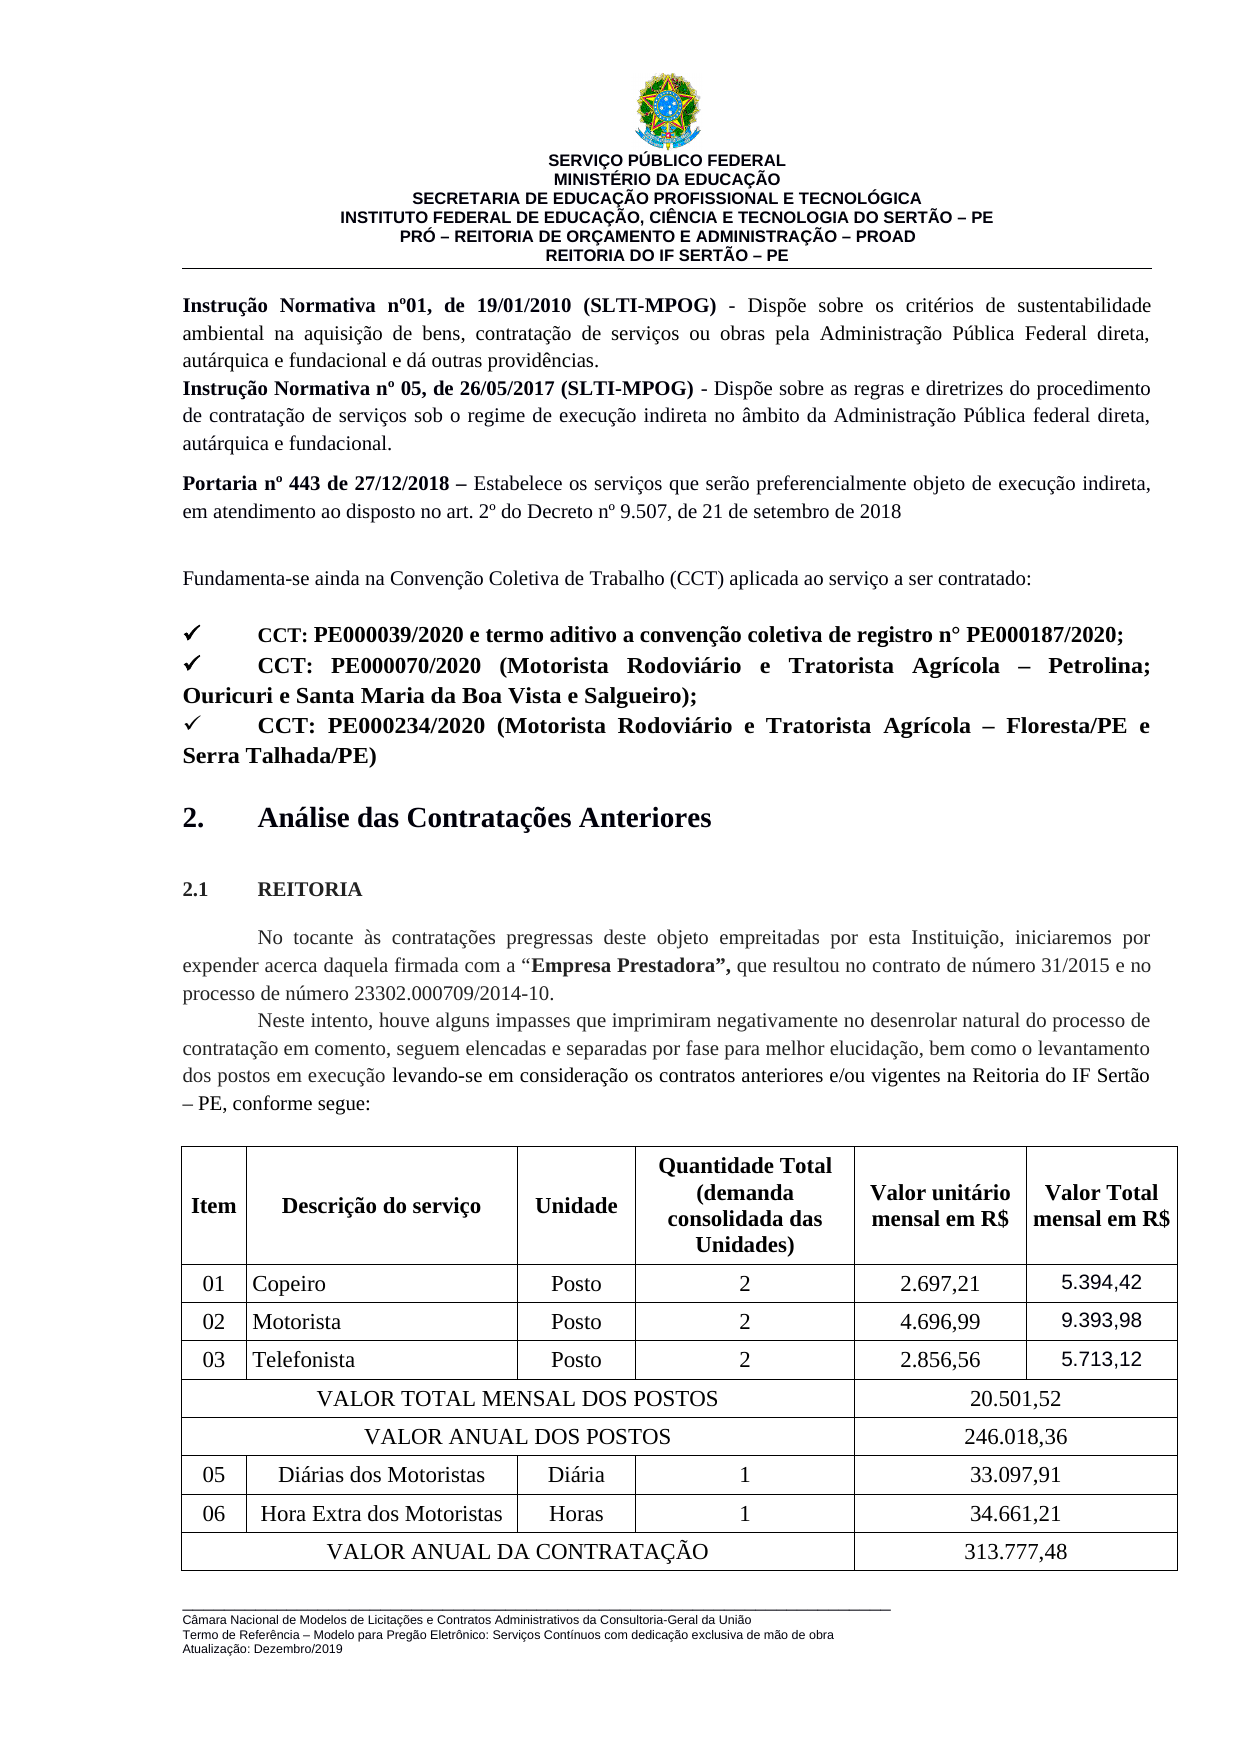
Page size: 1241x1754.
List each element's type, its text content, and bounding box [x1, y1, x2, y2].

table_cell Motorista [247, 1303, 517, 1340]
table_cell Diárias dos Motoristas [247, 1456, 517, 1493]
table_cell Diária [518, 1456, 635, 1493]
text Neste intento, houve alguns impasses que imprimiram negativamente no desenrolar natural do processo de contratação em comento, seguem elencadas e separadas por fase para melhor elucidação, bem como o levantamento dos postos em execução levando-se em consideração os contratos anteriores e/ou vigentes na Reitoria do IF Sertão – PE, conforme segue: [182, 1008, 1152, 1115]
list CCT: PE000234/2020 (Motorista Rodoviário e Tratorista Agrícola – Floresta/PE e Serra Talhada/PE) [182, 712, 1152, 769]
table_cell 06 [182, 1495, 246, 1532]
table_cell Posto [518, 1341, 635, 1378]
table_cell Hora Extra dos Motoristas [247, 1495, 517, 1532]
text Instrução Normativa nº01, de 19/01/2010 (SLTI-MPOG) - Dispõe sobre os critérios de sustentabilidade ambiental na aquisição de bens, contratação de serviços ou obras pela Administração Pública Federal direta, autárquica e fundacional e dá outras providências. [182, 293, 1152, 372]
table_cell 03 [182, 1341, 246, 1378]
table_cell 313.777,48 [855, 1533, 1177, 1570]
list CCT: PE000070/2020 (Motorista Rodoviário e Tratorista Agrícola – Petrolina; Ouricuri e Santa Maria da Boa Vista e Salgueiro); [182, 652, 1152, 708]
table_header Item [182, 1147, 246, 1263]
table_cell 01 [182, 1265, 246, 1302]
table_cell Posto [518, 1265, 635, 1302]
text No tocante às contratações pregressas deste objeto empreitadas por esta Instituição, iniciaremos por expender acerca daquela firmada com a “Empresa Prestadora”, que resultou no contrato de número 31/2015 e no processo de número 23302.000709/2014-10. [182, 925, 1152, 1004]
table_cell 2.697,21 [855, 1265, 1026, 1302]
table_cell 2 [636, 1341, 854, 1378]
table_cell VALOR ANUAL DOS POSTOS [182, 1418, 854, 1455]
text 2.1 REITORIA [182, 877, 1152, 901]
text Fundamenta-se ainda na Convenção Coletiva de Trabalho (CCT) aplicada ao serviço a ser contratado: [182, 566, 1152, 590]
table_cell 9.393,98 [1027, 1303, 1177, 1340]
table_cell 4.696,99 [855, 1303, 1026, 1340]
table_header Valor Total mensal em R$ [1027, 1147, 1177, 1263]
table_cell 246.018,36 [855, 1418, 1177, 1455]
table_header Valor unitário mensal em R$ [855, 1147, 1026, 1263]
table_cell 05 [182, 1456, 246, 1493]
table_header Quantidade Total (demanda consolidada das Unidades) [636, 1147, 854, 1263]
text Portaria nº 443 de 27/12/2018 – Estabelece os serviços que serão preferencialmente objeto de execução indireta, em atendimento ao disposto no art. 2º do Decreto nº 9.507, de 21 de setembro de 2018 [182, 471, 1152, 523]
table_cell 20.501,52 [855, 1380, 1177, 1417]
text Instrução Normativa nº 05, de 26/05/2017 (SLTI-MPOG) - Dispõe sobre as regras e diretrizes do procedimento de contratação de serviços sob o regime de execução indireta no âmbito da Administração Pública federal direta, autárquica e fundacional. [182, 376, 1152, 455]
table_cell Copeiro [247, 1265, 517, 1302]
table_cell 33.097,91 [855, 1456, 1177, 1493]
table_cell 02 [182, 1303, 246, 1340]
table_cell Posto [518, 1303, 635, 1340]
table_header Unidade [518, 1147, 635, 1263]
table_cell 2.856,56 [855, 1341, 1026, 1378]
table_cell Telefonista [247, 1341, 517, 1378]
table_cell VALOR ANUAL DA CONTRATAÇÃO [182, 1533, 854, 1570]
text 2. Análise das Contratações Anteriores [182, 800, 1152, 834]
table_cell 1 [636, 1456, 854, 1493]
table_cell 1 [636, 1495, 854, 1532]
table_cell Horas [518, 1495, 635, 1532]
table_header Descrição do serviço [247, 1147, 517, 1263]
table_cell 5.713,12 [1027, 1341, 1177, 1378]
table_cell VALOR TOTAL MENSAL DOS POSTOS [182, 1380, 854, 1417]
list CCT: PE000039/2020 e termo aditivo a convenção coletiva de registro n° PE000187/2020; [182, 621, 1152, 648]
table_cell 34.661,21 [855, 1495, 1177, 1532]
table_cell 2 [636, 1265, 854, 1302]
table_cell 2 [636, 1303, 854, 1340]
table_cell 5.394,42 [1027, 1265, 1177, 1302]
